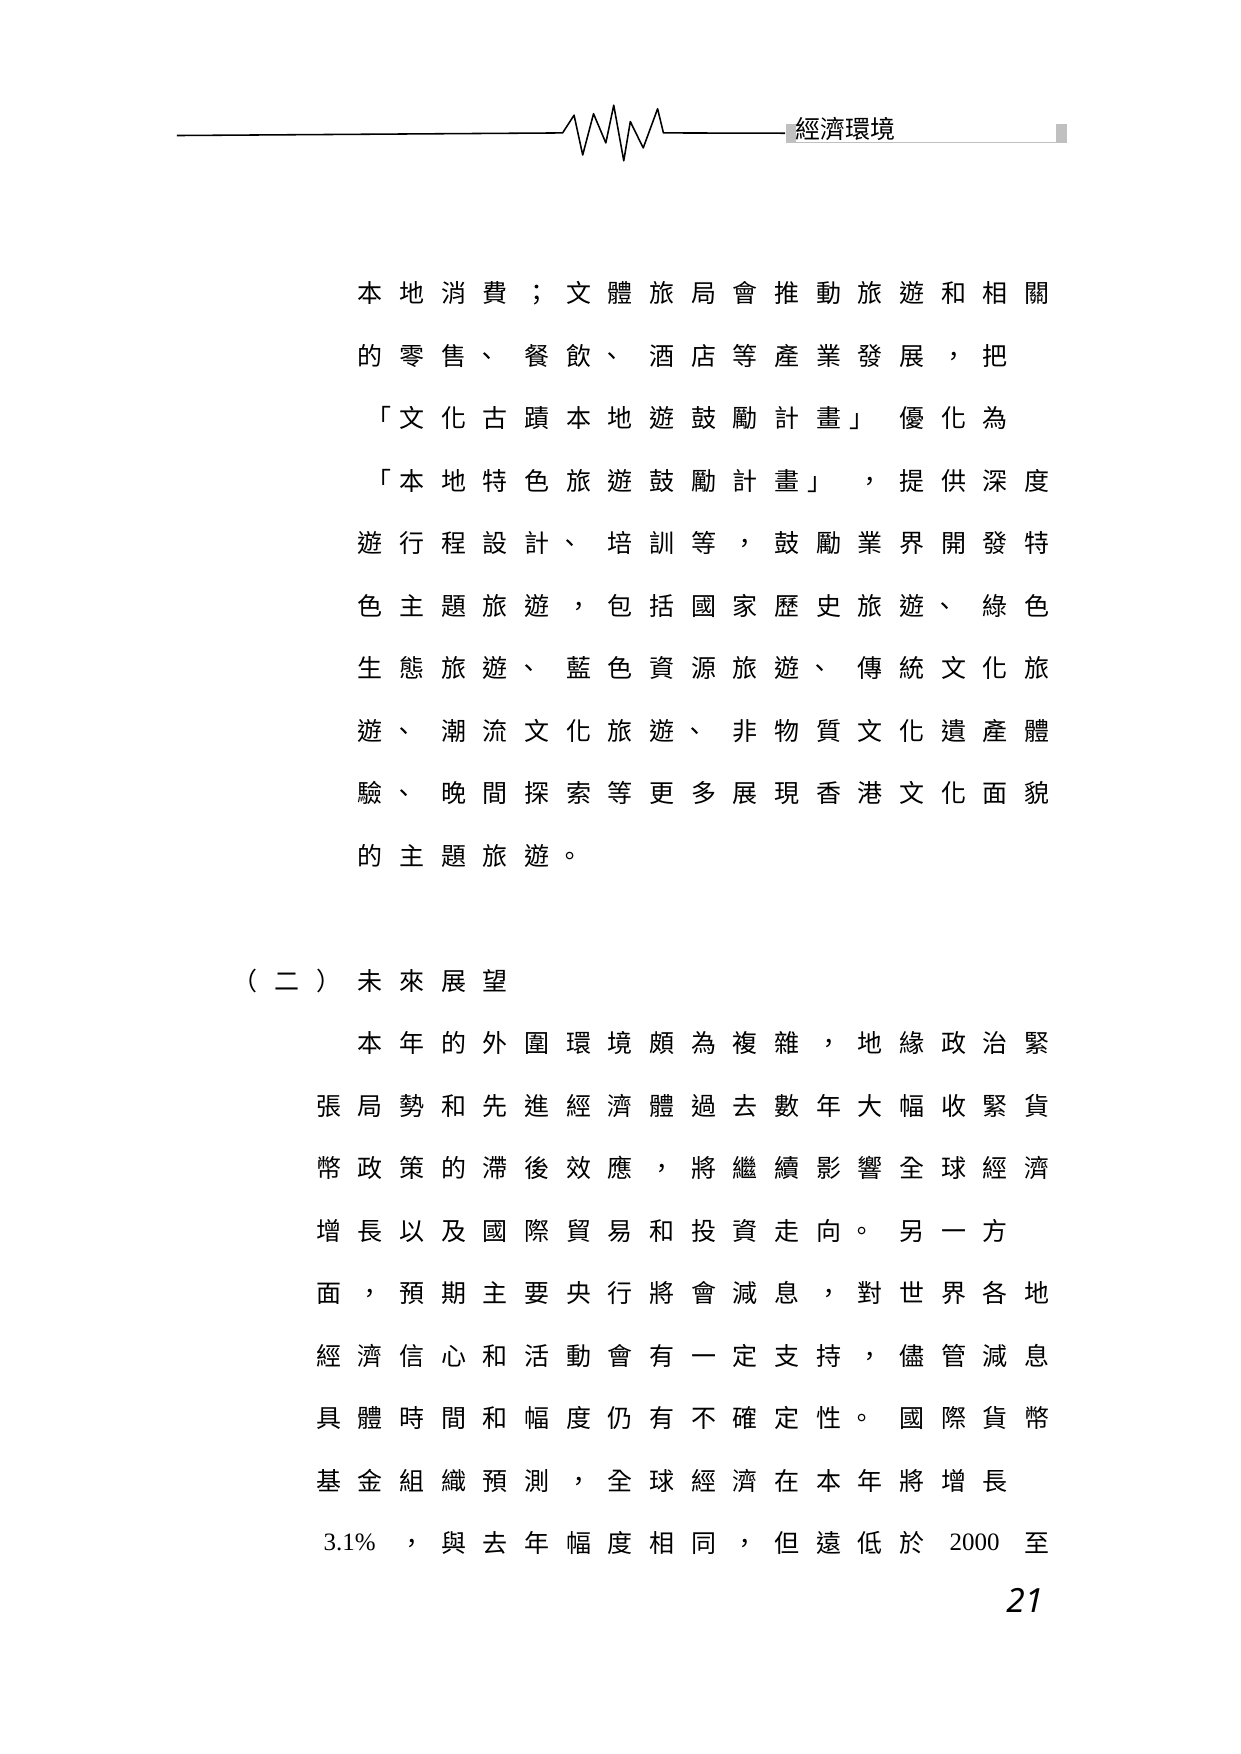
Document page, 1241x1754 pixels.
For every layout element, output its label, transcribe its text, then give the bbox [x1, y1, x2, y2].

text 本地消費；文體旅局會推動旅遊和相關的零售、餐飲、酒店等產業發展，把「文化古蹟本地遊鼓勵計畫」優化為「本地特色旅遊鼓勵計畫」，提供深度遊行程設計、培訓等，鼓勵業界開發特色主題旅遊，包括國家歷史旅遊、綠色生態旅遊、藍色資源旅遊、傳統文化旅遊、潮流文化旅遊、非物質文化遺產體驗、晚間探索等更多展現香港文化面貌的主題旅遊。 [281, 250, 1058, 875]
text 本年的外圍環境頗為複雜，地緣政治緊張局勢和先進經濟體過去數年大幅收緊貨幣政策的滯後效應，將繼續影響全球經濟增長以及國際貿易和投資走向。另一方面，預期主要央行將會減息，對世界各地經濟信心和活動會有一定支持，儘管減息具體時間和幅度仍有不確定性。國際貨幣基金組織預測，全球經濟在本年將增長3.1%，與去年幅度相同，但遠低於2000至 [281, 1000, 1058, 1563]
text （二）未來展望 [207, 938, 1058, 1000]
